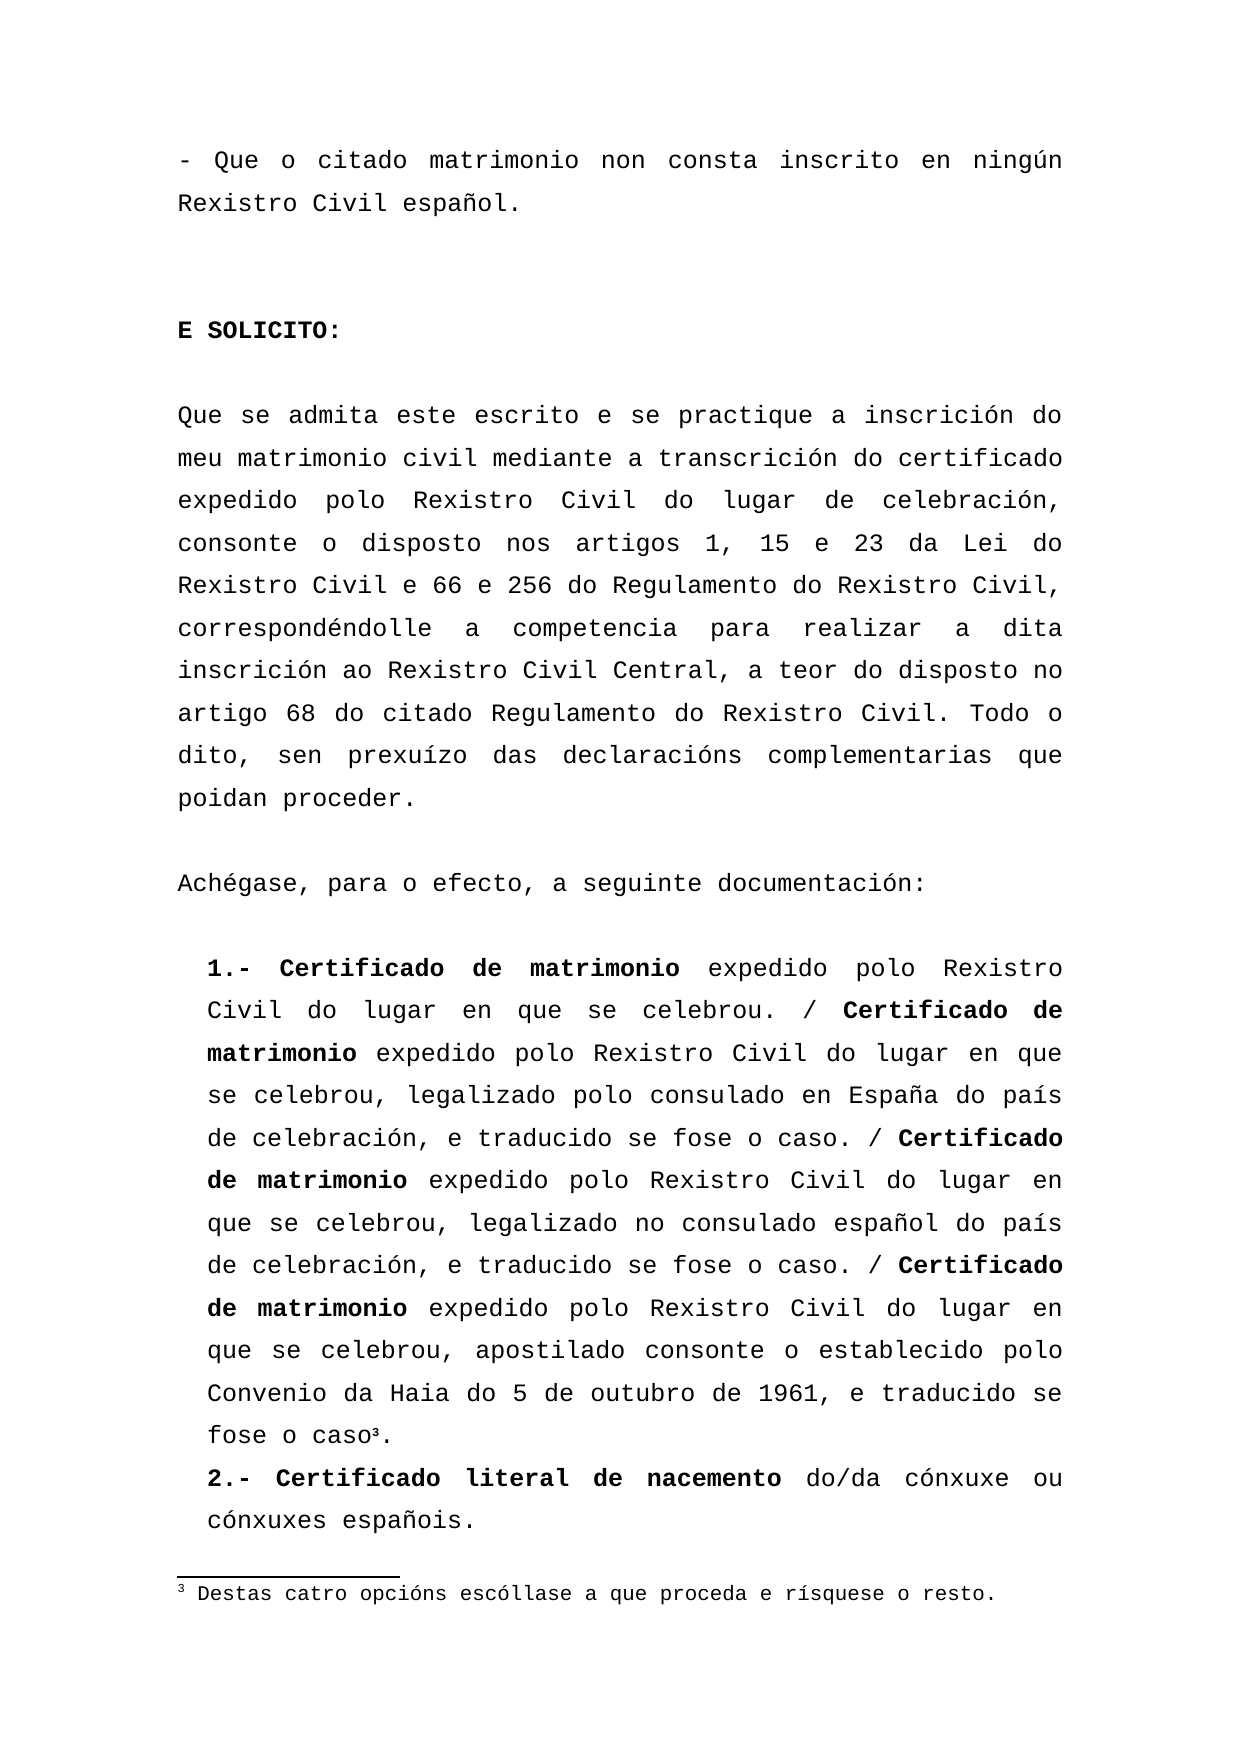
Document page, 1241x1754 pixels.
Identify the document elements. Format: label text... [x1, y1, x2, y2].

text 2.- Certificado literal de nacemento do/da cónxuxe ou cónxuxes españois. [207, 1465, 1063, 1536]
text 1.- Certificado de matrimonio expedido polo Rexistro Civil do lugar en que se celebrou. / Certificado de matrimonio expedido polo Rexistro Civil do lugar en que se celebrou, legalizado polo consulado en España do país de celebración, e traducido se fose o caso. / Certificado de matrimonio expedido polo Rexistro Civil do lugar en que se celebrou, legalizado no consulado español do país de celebración, e traducido se fose o caso. / Certificado de matrimonio expedido polo Rexistro Civil do lugar en que se celebrou, apostilado consonte o establecido polo Convenio da Haia do 5 de outubro de 1961, e traducido se fose o caso. [207, 955, 1063, 1451]
text Destas catro opcións escóllase a que proceda e rísquese o resto. [177, 1583, 1063, 1606]
text Que se admita este escrito e se practique a inscrición do meu matrimonio civil mediante a transcrición do certificado expedido polo Rexistro Civil do lugar de celebración, consonte o disposto nos artigos 1, 15 e 23 da Lei do Rexistro Civil e 66 e 256 do Regulamento do Rexistro Civil, correspondéndolle a competencia para realizar a dita inscrición ao Rexistro Civil Central, a teor do disposto no artigo 68 do citado Regulamento do Rexistro Civil. Todo o dito, sen prexuízo das declaracións complementarias que poidan proceder. [177, 403, 1063, 813]
text - Que o citado matrimonio non consta inscrito en ningún Rexistro Civil español. [177, 148, 1063, 218]
text Achégase, para o efecto, a seguinte documentación: [177, 870, 1063, 898]
text E SOLICITO: [177, 318, 1063, 346]
